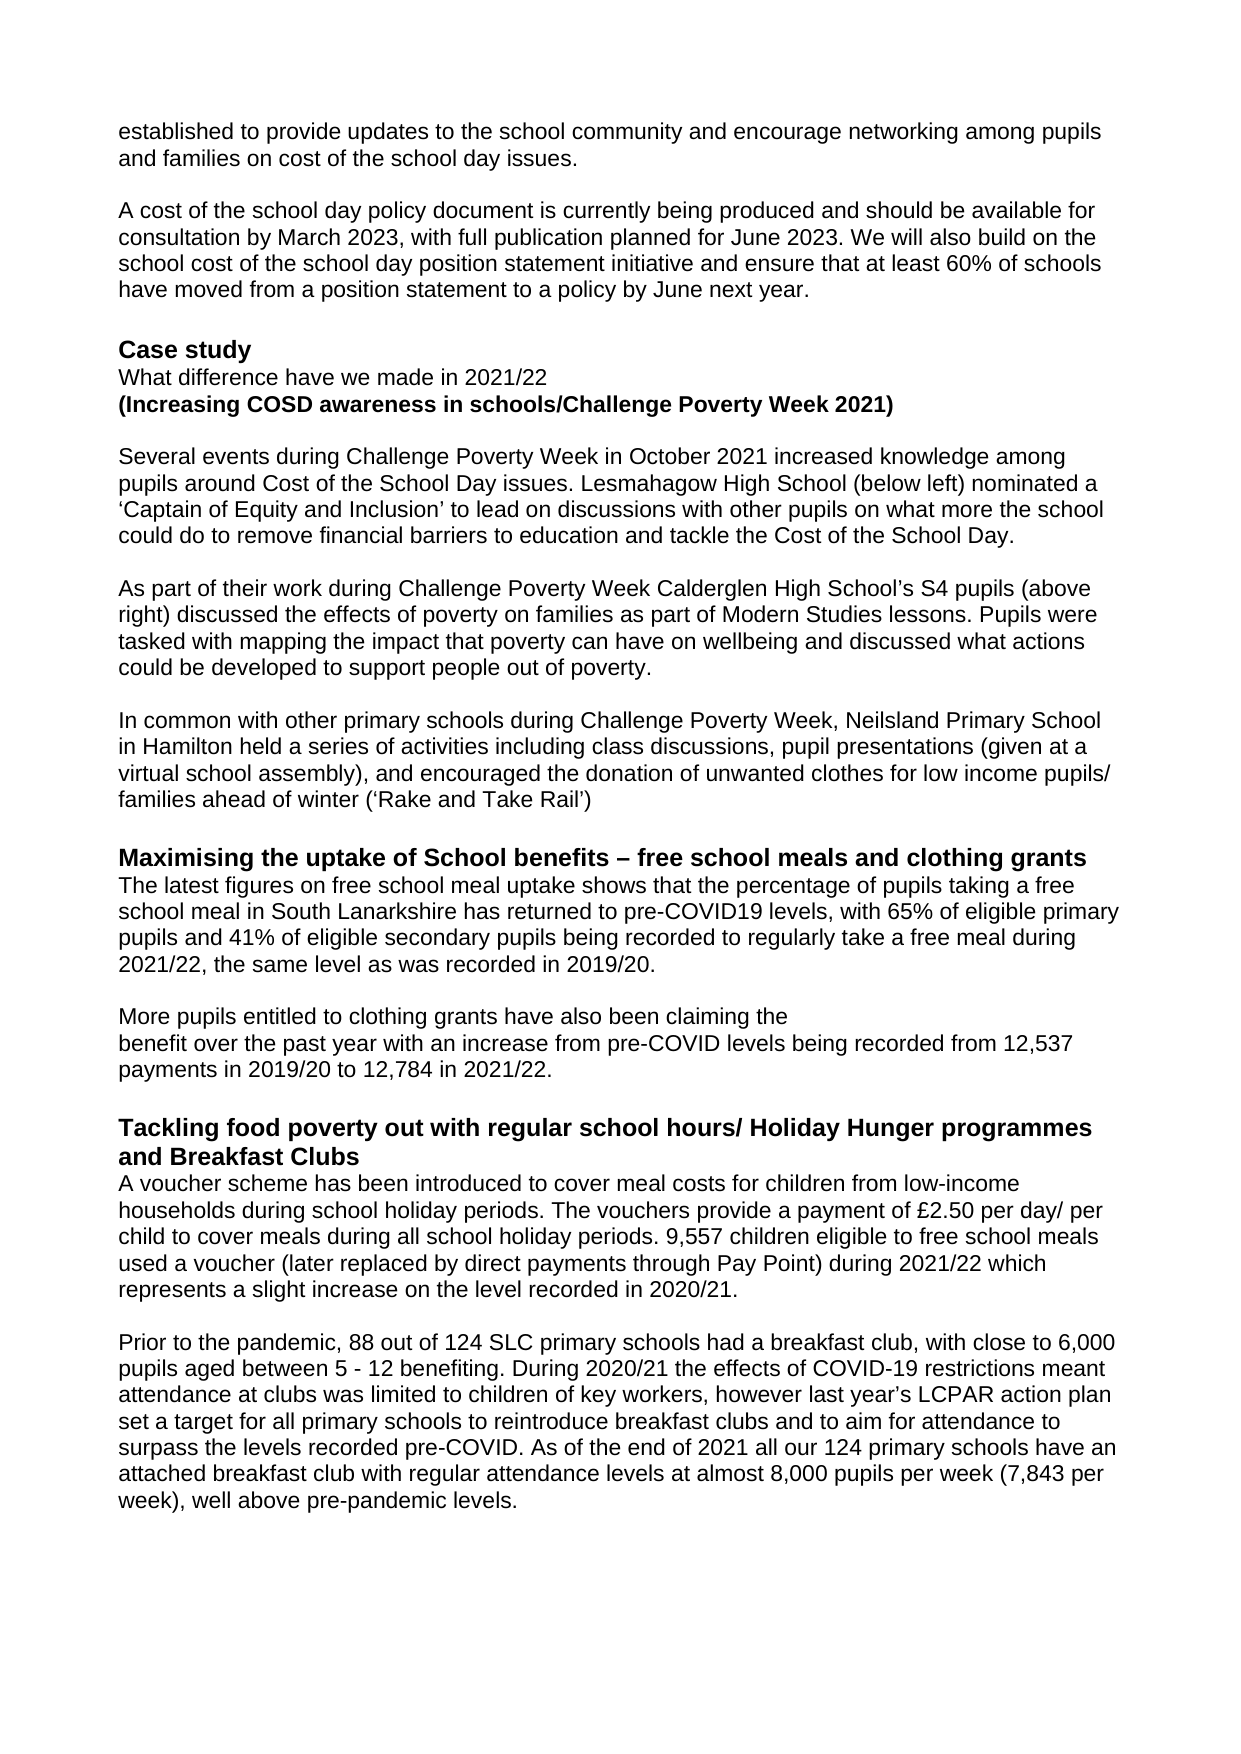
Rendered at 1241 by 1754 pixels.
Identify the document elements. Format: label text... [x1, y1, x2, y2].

text As part of their work during Challenge Poverty Week Calderglen High School’s S4 pupils (above right) discussed the effects of poverty on families as part of Modern Studies lessons. Pupils were tasked with mapping the impact that poverty can have on wellbeing and discussed what actions could be developed to support people out of poverty. [118, 575, 1122, 681]
text established to provide updates to the school community and encourage networking among pupils and families on cost of the school day issues. [118, 118, 1122, 171]
text A voucher scheme has been introduced to cover meal costs for children from low-income households during school holiday periods. The vouchers provide a payment of £2.50 per day/ per child to cover meals during all school holiday periods. 9,557 children eligible to free school meals used a voucher (later replaced by direct payments through Pay Point) during 2021/22 which represents a slight increase on the level recorded in 2020/21. [118, 1170, 1122, 1302]
subtitle Maximising the uptake of School benefits – free school meals and clothing grants [118, 843, 1122, 872]
text What difference have we made in 2021/22 [118, 364, 1122, 391]
text A cost of the school day policy document is currently being produced and should be available for consultation by March 2023, with full publication planned for June 2023. We will also build on the school cost of the school day position statement initiative and ensure that at least 60% of schools have moved from a position statement to a policy by June next year. [118, 197, 1122, 303]
subtitle Tackling food poverty out with regular school hours/ Holiday Hunger programmes and Breakfast Clubs [118, 1113, 1122, 1170]
text Several events during Challenge Poverty Week in October 2021 increased knowledge among pupils around Cost of the School Day issues. Lesmahagow High School (below left) nominated a ‘Captain of Equity and Inclusion’ to lead on discussions with other pupils on what more the school could do to remove financial barriers to education and tackle the Cost of the School Day. [118, 443, 1122, 549]
text In common with other primary schools during Challenge Poverty Week, Neilsland Primary School in Hamilton held a series of activities including class discussions, pupil presentations (given at a virtual school assembly), and encouraged the donation of unwanted clothes for low income pupils/ families ahead of winter (‘Rake and Take Rail’) [118, 707, 1122, 812]
text More pupils entitled to clothing grants have also been claiming the benefit over the past year with an increase from pre-COVID levels being recorded from 12,537 payments in 2019/20 to 12,784 in 2021/22. [118, 1003, 1122, 1082]
text (Increasing COSD awareness in schools/Challenge Poverty Week 2021) [118, 391, 1122, 417]
text Prior to the pandemic, 88 out of 124 SLC primary schools had a breakfast club, with close to 6,000 pupils aged between 5 - 12 benefiting. During 2020/21 the effects of COVID-19 restrictions meant attendance at clubs was limited to children of key workers, however last year’s LCPAR action plan set a target for all primary schools to reintroduce breakfast clubs and to aim for attendance to surpass the levels recorded pre-COVID. As of the end of 2021 all our 124 primary schools have an attached breakfast club with regular attendance levels at almost 8,000 pupils per week (7,843 per week), well above pre-pandemic levels. [118, 1328, 1122, 1513]
subtitle Case study [118, 336, 1122, 364]
text The latest figures on free school meal uptake shows that the percentage of pupils taking a free school meal in South Lanarkshire has returned to pre-COVID19 levels, with 65% of eligible primary pupils and 41% of eligible secondary pupils being recorded to regularly take a free meal during 2021/22, the same level as was recorded in 2019/20. [118, 872, 1122, 977]
